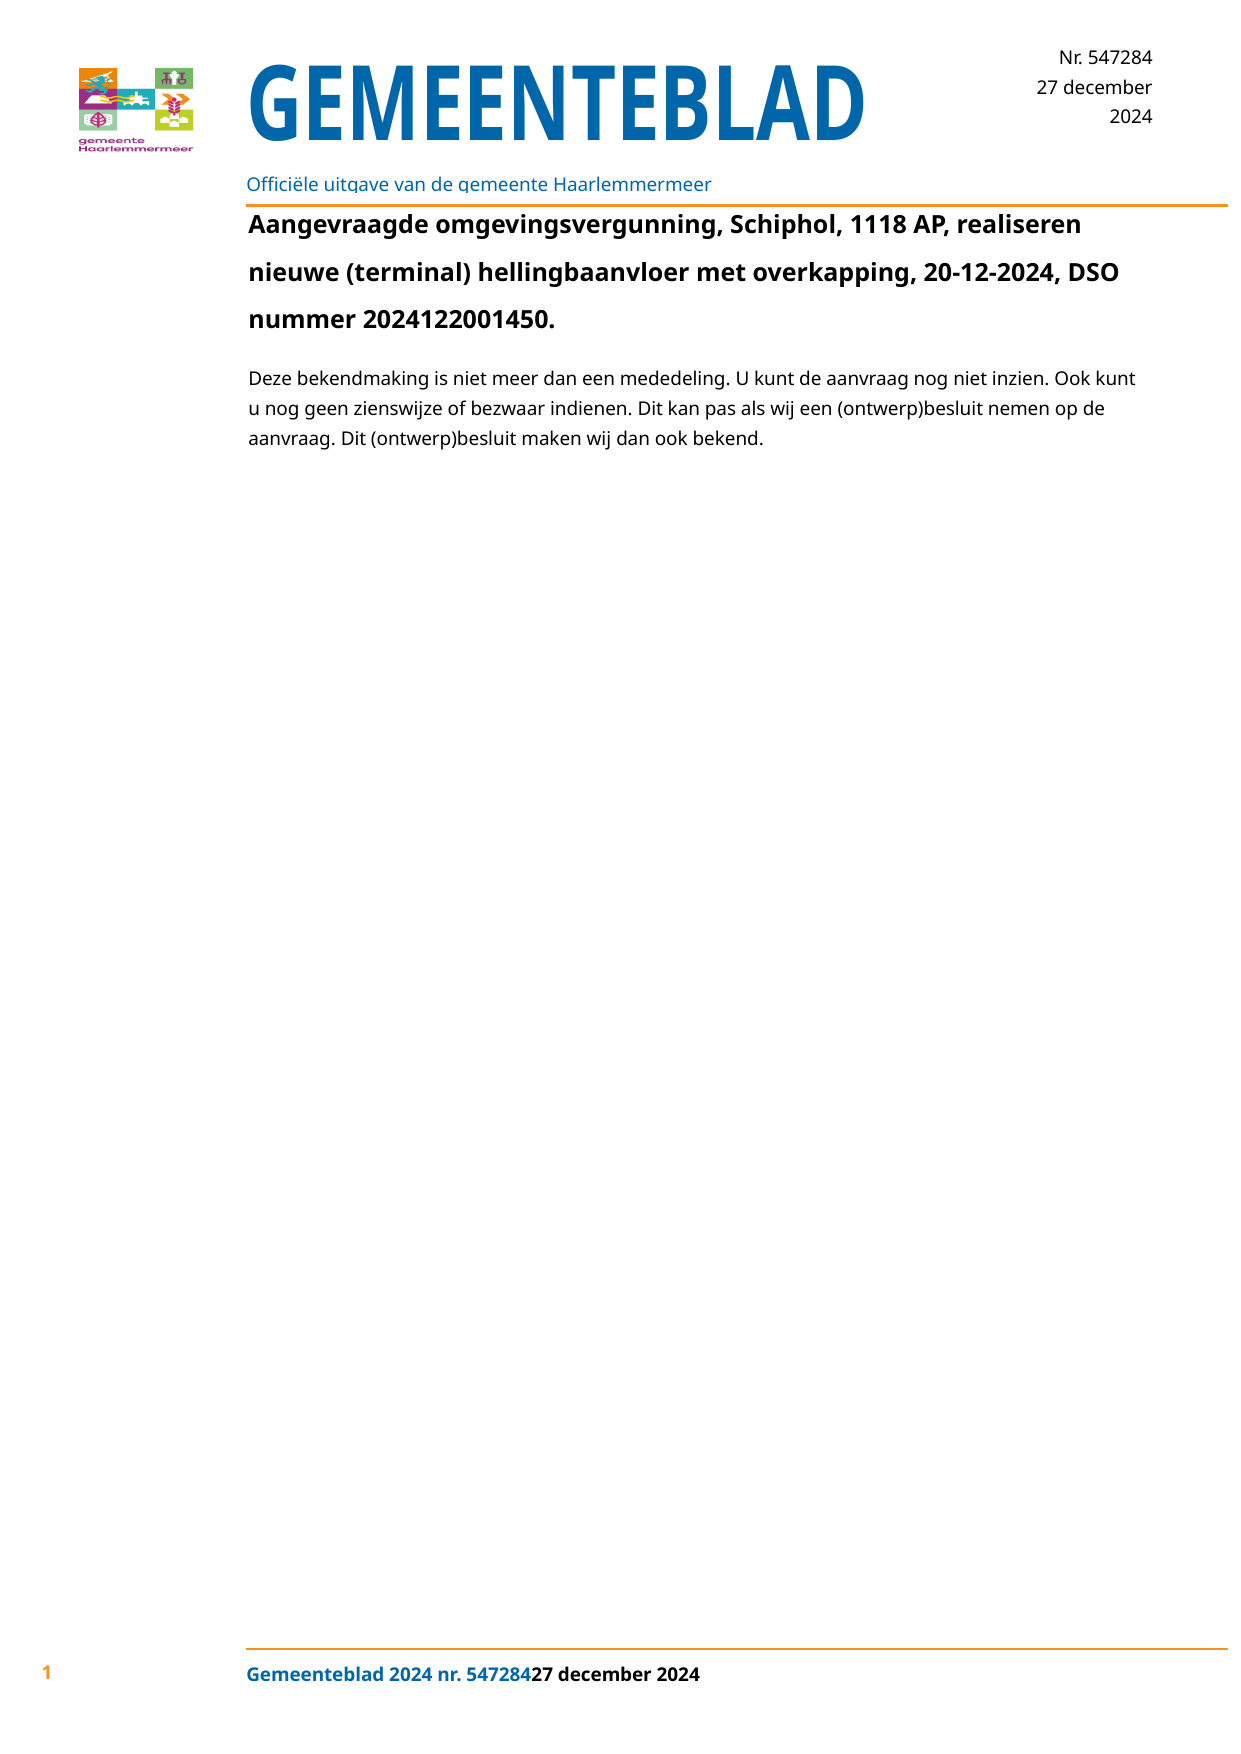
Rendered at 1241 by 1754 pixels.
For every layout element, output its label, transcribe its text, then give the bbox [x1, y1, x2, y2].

picture [41, 47, 231, 172]
text Deze bekendmaking is niet meer dan een mededeling. U kunt de aanvraag nog niet inzien. Ook kunt u nog geen zienswijze of bezwaar indienen. Dit kan pas als wij een (ontwerp)besluit nemen op de aanvraag. Dit (ontwerp)besluit maken wij dan ook bekend. [248, 366, 1152, 450]
text Aangevraagde omgevingsvergunning, Schiphol, 1118 AP, realiseren nieuwe (terminal) hellingbaanvloer met overkapping, 20-12-2024, DSO nummer 2024122001450. [248, 207, 1152, 336]
